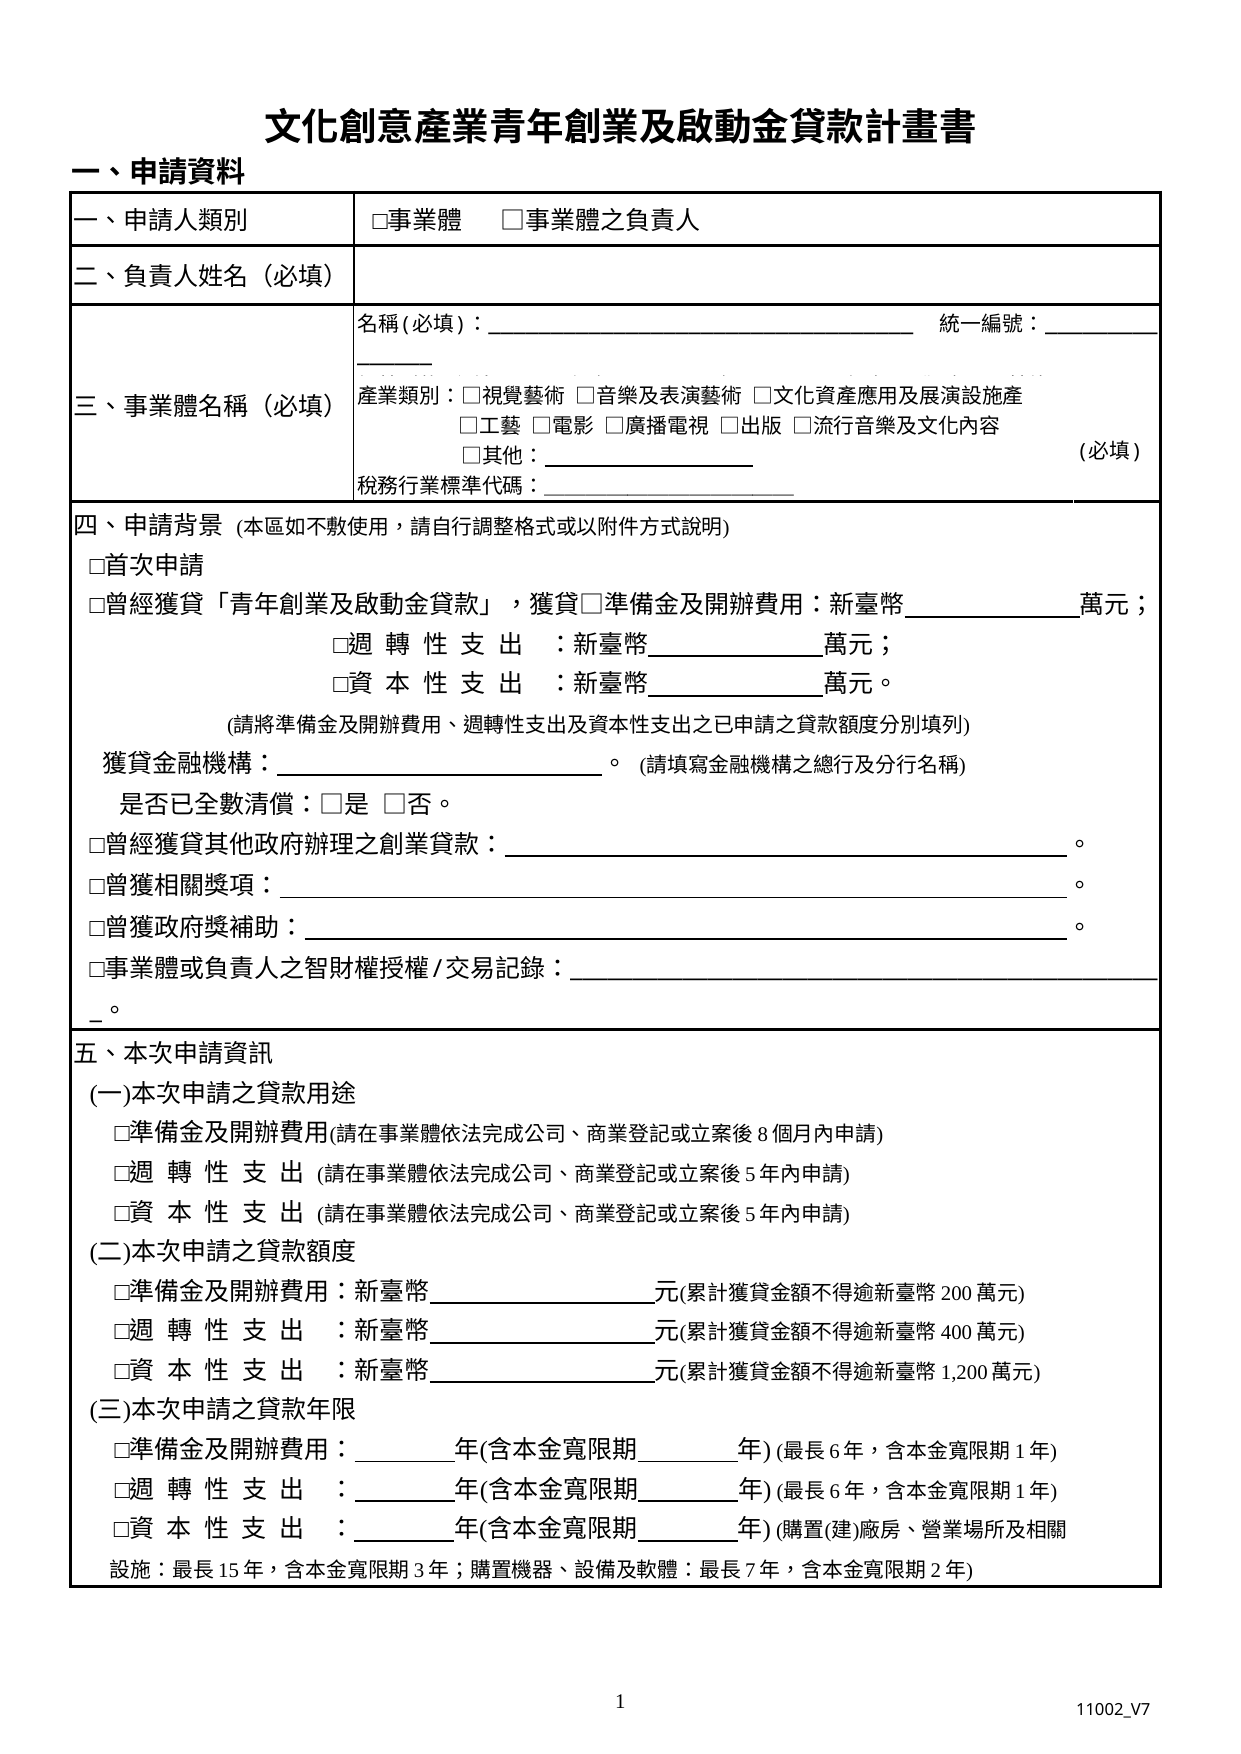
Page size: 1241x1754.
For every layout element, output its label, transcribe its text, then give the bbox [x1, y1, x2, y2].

table_cell (必填) [1074, 379, 1159, 500]
table_cell 產業類別：□視覺藝術 □音樂及表演藝術 □文化資產應用及展演設施產 □工藝 □電影 □廣播電視 □出版 □流行音樂及文化內容 □其他： 稅務行業標準代碼：＿＿＿＿＿＿＿＿＿＿＿＿ [354, 379, 1073, 500]
text 文化創意產業青年創業及啟動金貸款計畫書 [71, 107, 1169, 149]
table_header 一、申請人類別 [72, 194, 353, 244]
table_cell 名稱(必填)：__________________________________ 統一編號：_______________ 經營型態(必填)：□股份有限公司 □有限公司 □合夥 □獨資 □其他 [354, 306, 1159, 376]
table_cell 四、申請背景 (本區如不敷使用，請自行調整格式或以附件方式說明) □首次申請 □曾經獲貸「青年創業及啟動金貸款」，獲貸□準備金及開辦費用：新臺幣 萬元； □週 轉 性 支 出 ：新臺幣 萬元； □資 本 性 支 出 ：新臺幣 萬元。 (請將準備金及開辦費用、週轉性支出及資本性支出之已申請之貸款額度分別填列) 獲貸金融機構： 。 (請填寫金融機構之總行及分行名稱) 是否已全數清償：□是 □否。 □曾經獲貸其他政府辦理之創業貸款： 。 □曾獲相關獎項： 。 □曾獲政府獎補助： 。 □事業體或負責人之智財權授權/交易記錄：________________________________________________。 [72, 503, 1159, 1028]
table_cell 三、事業體名稱（必填） [72, 306, 353, 500]
table_cell 二、負責人姓名（必填） [72, 247, 353, 303]
text 一、申請資料 [71, 149, 1169, 191]
table_cell 五、本次申請資訊 (一)本次申請之貸款用途 □準備金及開辦費用(請在事業體依法完成公司、商業登記或立案後8個月內申請) □週 轉 性 支 出 (請在事業體依法完成公司、商業登記或立案後5年內申請) □資 本 性 支 出 (請在事業體依法完成公司、商業登記或立案後5年內申請) (二)本次申請之貸款額度 □準備金及開辦費用：新臺幣 元(累計獲貸金額不得逾新臺幣200萬元) □週 轉 性 支 出 ：新臺幣 元(累計獲貸金額不得逾新臺幣400萬元) □資 本 性 支 出 ：新臺幣 元(累計獲貸金額不得逾新臺幣1,200萬元) (三)本次申請之貸款年限 □準備金及開辦費用： 年(含本金寬限期 年) (最長6年，含本金寬限期1年) □週 轉 性 支 出 ： 年(含本金寬限期 年) (最長6年，含本金寬限期1年) □資 本 性 支 出 ： 年(含本金寬限期 年) (購置(建)廠房、營業場所及相關 設施：最長15年，含本金寬限期3年；購置機器、設備及軟體：最長7年，含本金寬限期2年) [72, 1031, 1159, 1585]
table_cell [355, 247, 1159, 303]
table_header □事業體 □事業體之負責人 [355, 194, 1159, 244]
